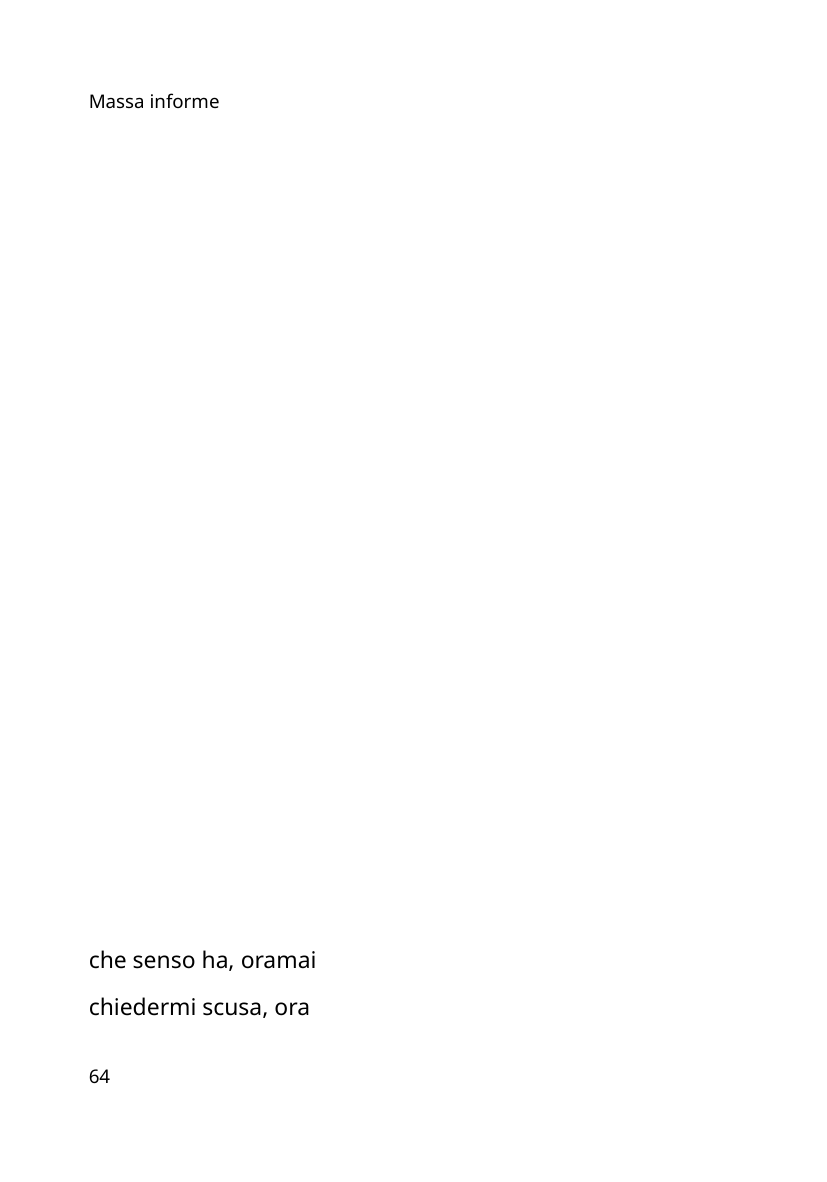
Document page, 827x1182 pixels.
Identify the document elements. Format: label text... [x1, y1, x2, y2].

text che senso ha, oramai [88, 944, 738, 976]
text chiedermi scusa, ora [88, 991, 738, 1022]
